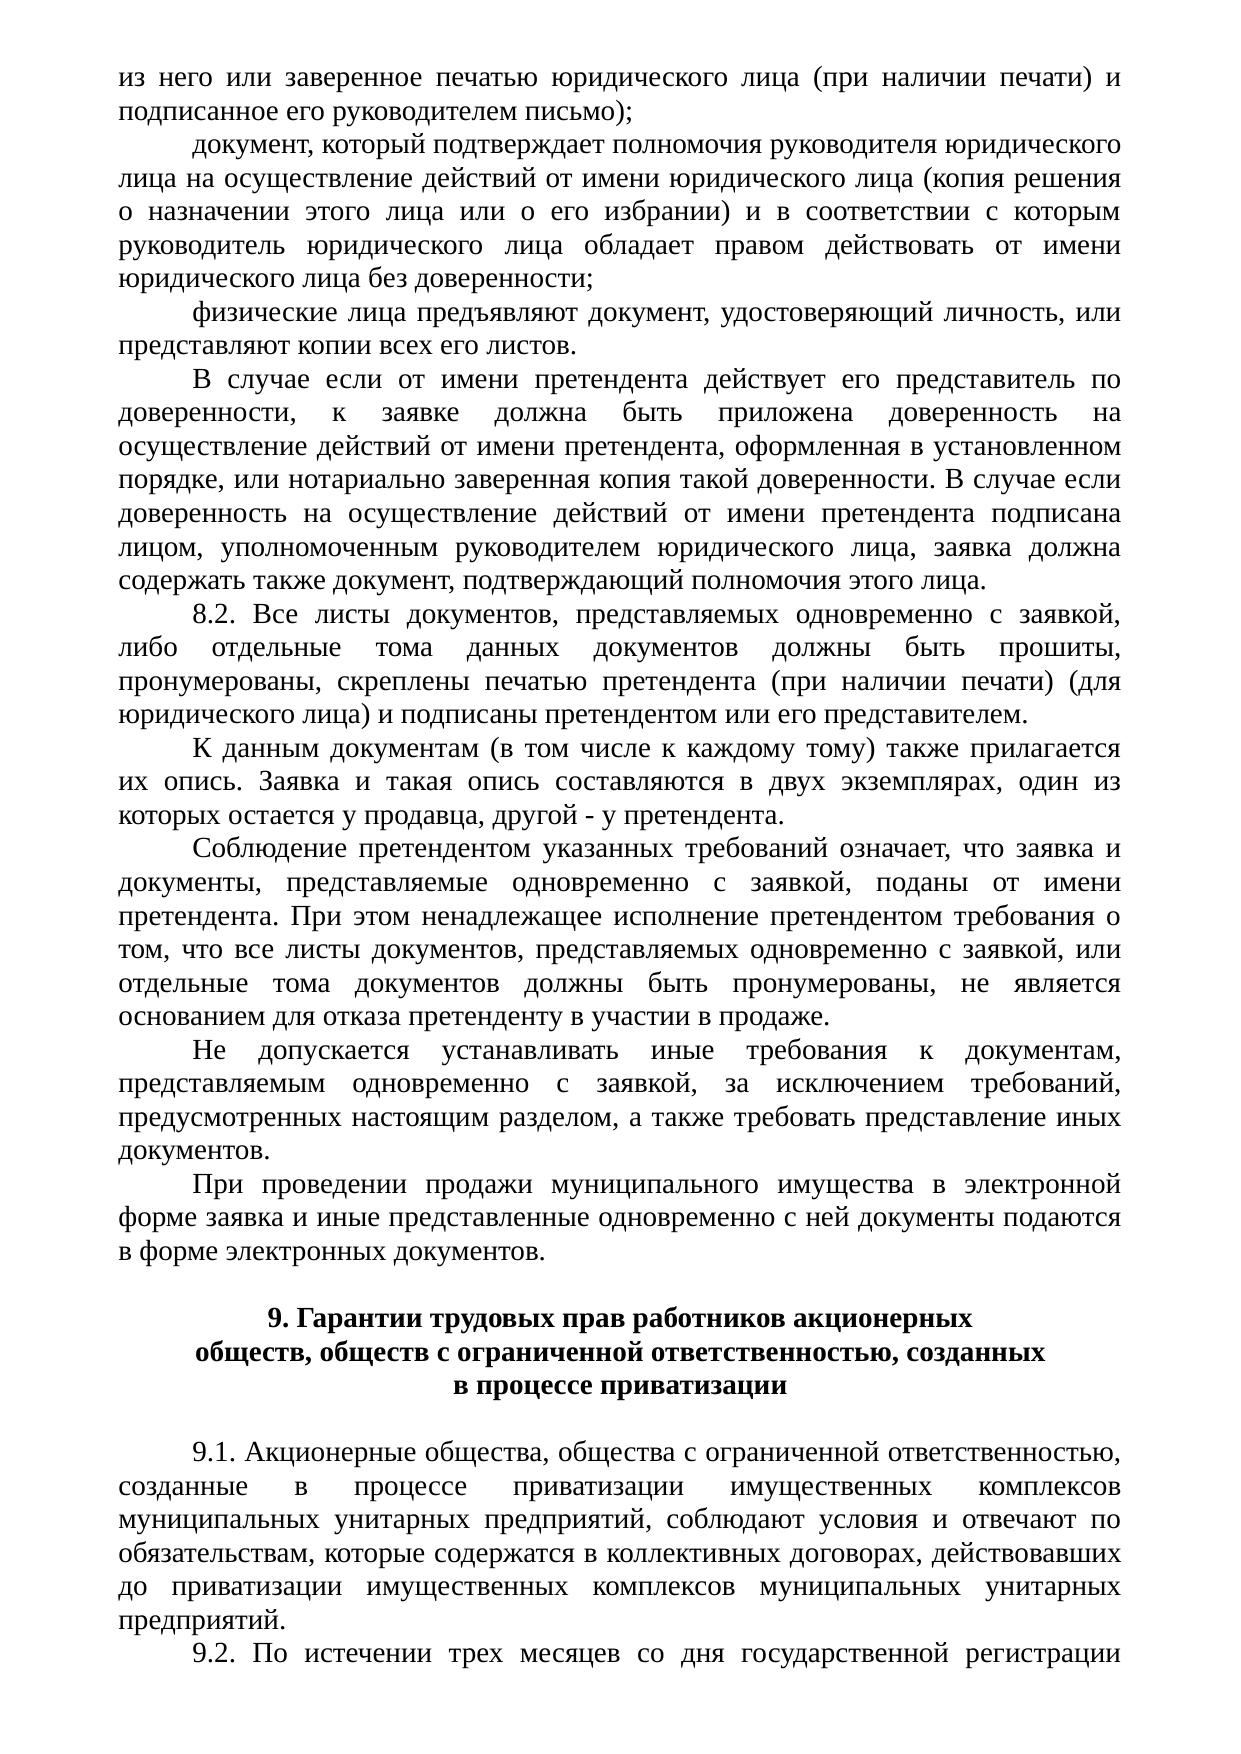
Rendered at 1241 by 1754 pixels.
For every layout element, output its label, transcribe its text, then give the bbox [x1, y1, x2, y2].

text физические лица предъявляют документ, удостоверяющий личность, или представляют копии всех его листов. [118, 294, 1122, 361]
text В случае если от имени претендента действует его представитель по доверенности, к заявке должна быть приложена доверенность на осуществление действий от имени претендента, оформленная в установленном порядке, или нотариально заверенная копия такой доверенности. В случае если доверенность на осуществление действий от имени претендента подписана лицом, уполномоченным руководителем юридического лица, заявка должна содержать также документ, подтверждающий полномочия этого лица. [118, 361, 1122, 596]
text 8.2. Все листы документов, представляемых одновременно с заявкой, либо отдельные тома данных документов должны быть прошиты, пронумерованы, скреплены печатью претендента (при наличии печати) (для юридического лица) и подписаны претендентом или его представителем. [118, 596, 1122, 730]
text 9.1. Акционерные общества, общества с ограниченной ответственностью, созданные в процессе приватизации имущественных комплексов муниципальных унитарных предприятий, соблюдают условия и отвечают по обязательствам, которые содержатся в коллективных договорах, действовавших до приватизации имущественных комплексов муниципальных унитарных предприятий. [118, 1434, 1122, 1636]
text 9.2. По истечении трех месяцев со дня государственной регистрации [118, 1636, 1122, 1669]
text Не допускается устанавливать иные требования к документам, представляемым одновременно с заявкой, за исключением требований, предусмотренных настоящим разделом, а также требовать представление иных документов. [118, 1032, 1122, 1166]
text в процессе приватизации [118, 1367, 1122, 1401]
text К данным документам (в том числе к каждому тому) также прилагается их опись. Заявка и такая опись составляются в двух экземплярах, один из которых остается у продавца, другой - у претендента. [118, 730, 1122, 831]
text документ, который подтверждает полномочия руководителя юридического лица на осуществление действий от имени юридического лица (копия решения о назначении этого лица или о его избрании) и в соответствии с которым руководитель юридического лица обладает правом действовать от имени юридического лица без доверенности; [118, 126, 1122, 294]
text обществ, обществ с ограниченной ответственностью, созданных [118, 1334, 1122, 1367]
text При проведении продажи муниципального имущества в электронной форме заявка и иные представленные одновременно с ней документы подаются в форме электронных документов. [118, 1166, 1122, 1267]
text Соблюдение претендентом указанных требований означает, что заявка и документы, представляемые одновременно с заявкой, поданы от имени претендента. При этом ненадлежащее исполнение претендентом требования о том, что все листы документов, представляемых одновременно с заявкой, или отдельные тома документов должны быть пронумерованы, не является основанием для отказа претенденту в участии в продаже. [118, 831, 1122, 1032]
text 9. Гарантии трудовых прав работников акционерных [118, 1300, 1122, 1334]
text из него или заверенное печатью юридического лица (при наличии печати) и подписанное его руководителем письмо); [118, 59, 1122, 126]
